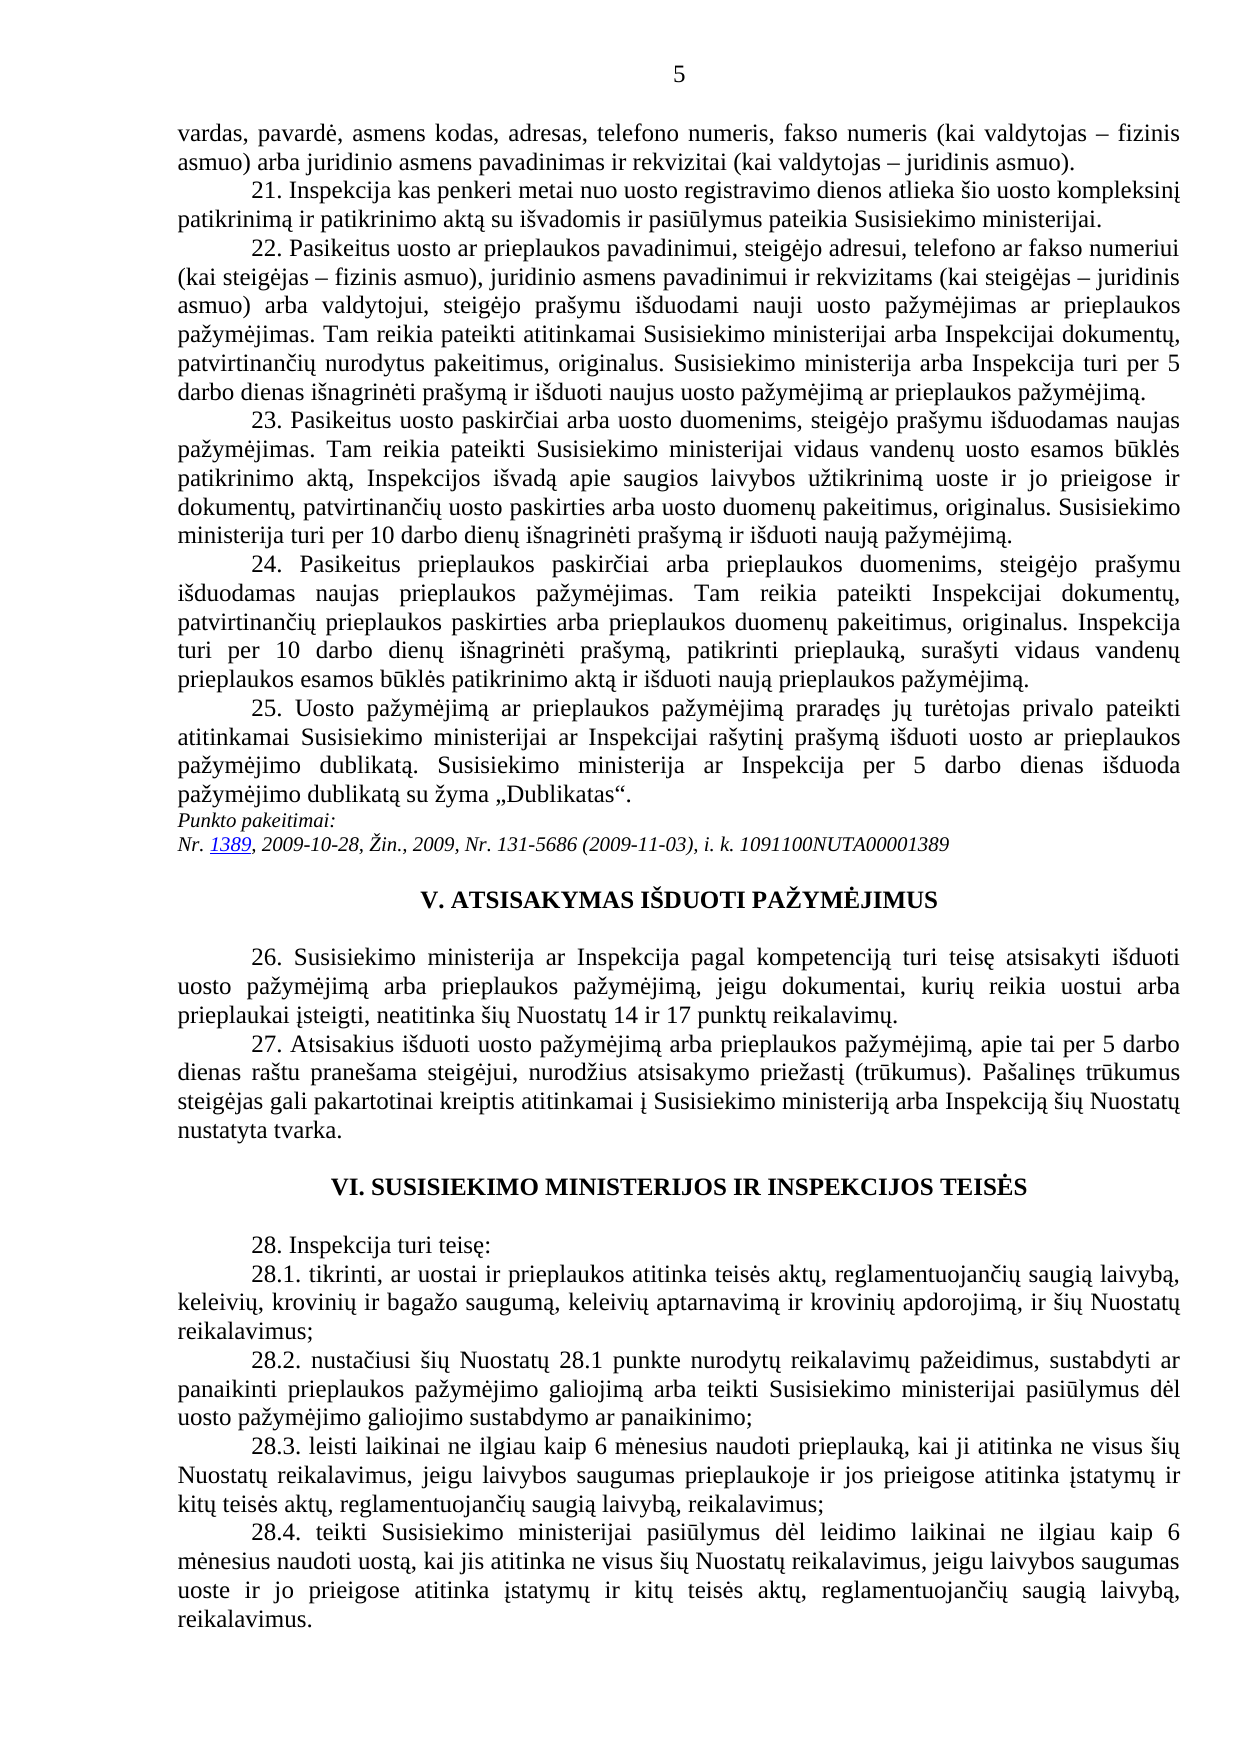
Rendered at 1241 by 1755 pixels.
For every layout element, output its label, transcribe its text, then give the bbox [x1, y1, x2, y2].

text 28.2. nustačiusi šių Nuostatų 28.1 punkte nurodytų reikalavimų pažeidimus, sustabdyti ar panaikinti prieplaukos pažymėjimo galiojimą arba teikti Susisiekimo ministerijai pasiūlymus dėl uosto pažymėjimo galiojimo sustabdymo ar panaikinimo; [177, 1345, 1181, 1431]
text 22. Pasikeitus uosto ar prieplaukos pavadinimui, steigėjo adresui, telefono ar fakso numeriui (kai steigėjas – fizinis asmuo), juridinio asmens pavadinimui ir rekvizitams (kai steigėjas – juridinis asmuo) arba valdytojui, steigėjo prašymu išduodami nauji uosto pažymėjimas ar prieplaukos pažymėjimas. Tam reikia pateikti atitinkamai Susisiekimo ministerijai arba Inspekcijai dokumentų, patvirtinančių nurodytus pakeitimus, originalus. Susisiekimo ministerija arba Inspekcija turi per 5 darbo dienas išnagrinėti prašymą ir išduoti naujus uosto pažymėjimą ar prieplaukos pažymėjimą. [177, 233, 1181, 406]
text 28.4. teikti Susisiekimo ministerijai pasiūlymus dėl leidimo laikinai ne ilgiau kaip 6 mėnesius naudoti uostą, kai jis atitinka ne visus šių Nuostatų reikalavimus, jeigu laivybos saugumas uoste ir jo prieigose atitinka įstatymų ir kitų teisės aktų, reglamentuojančių saugią laivybą, reikalavimus. [177, 1517, 1181, 1632]
text V. ATSISAKYMAS IŠDUOTI PAŽYMĖJIMUS [177, 885, 1181, 914]
text 24. Pasikeitus prieplaukos paskirčiai arba prieplaukos duomenims, steigėjo prašymu išduodamas naujas prieplaukos pažymėjimas. Tam reikia pateikti Inspekcijai dokumentų, patvirtinančių prieplaukos paskirties arba prieplaukos duomenų pakeitimus, originalus. Inspekcija turi per 10 darbo dienų išnagrinėti prašymą, patikrinti prieplauką, surašyti vidaus vandenų prieplaukos esamos būklės patikrinimo aktą ir išduoti naują prieplaukos pažymėjimą. [177, 549, 1181, 693]
text 23. Pasikeitus uosto paskirčiai arba uosto duomenims, steigėjo prašymu išduodamas naujas pažymėjimas. Tam reikia pateikti Susisiekimo ministerijai vidaus vandenų uosto esamos būklės patikrinimo aktą, Inspekcijos išvadą apie saugios laivybos užtikrinimą uoste ir jo prieigose ir dokumentų, patvirtinančių uosto paskirties arba uosto duomenų pakeitimus, originalus. Susisiekimo ministerija turi per 10 darbo dienų išnagrinėti prašymą ir išduoti naują pažymėjimą. [177, 406, 1181, 549]
text vardas, pavardė, asmens kodas, adresas, telefono numeris, fakso numeris (kai valdytojas – fizinis asmuo) arba juridinio asmens pavadinimas ir rekvizitai (kai valdytojas – juridinis asmuo). [177, 118, 1181, 176]
text VI. SUSISIEKIMO MINISTERIJOS IR INSPEKCIJOS TEISĖS [177, 1172, 1181, 1201]
text 27. Atsisakius išduoti uosto pažymėjimą arba prieplaukos pažymėjimą, apie tai per 5 darbo dienas raštu pranešama steigėjui, nurodžius atsisakymo priežastį (trūkumus). Pašalinęs trūkumus steigėjas gali pakartotinai kreiptis atitinkamai į Susisiekimo ministeriją arba Inspekciją šių Nuostatų nustatyta tvarka. [177, 1029, 1181, 1144]
text 25. Uosto pažymėjimą ar prieplaukos pažymėjimą praradęs jų turėtojas privalo pateikti atitinkamai Susisiekimo ministerijai ar Inspekcijai rašytinį prašymą išduoti uosto ar prieplaukos pažymėjimo dublikatą. Susisiekimo ministerija ar Inspekcija per 5 darbo dienas išduoda pažymėjimo dublikatą su žyma „Dublikatas“. [177, 693, 1181, 808]
text 26. Susisiekimo ministerija ar Inspekcija pagal kompetenciją turi teisę atsisakyti išduoti uosto pažymėjimą arba prieplaukos pažymėjimą, jeigu dokumentai, kurių reikia uostui arba prieplaukai įsteigti, neatitinka šių Nuostatų 14 ir 17 punktų reikalavimų. [177, 942, 1181, 1029]
text 28.3. leisti laikinai ne ilgiau kaip 6 mėnesius naudoti prieplauką, kai ji atitinka ne visus šių Nuostatų reikalavimus, jeigu laivybos saugumas prieplaukoje ir jos prieigose atitinka įstatymų ir kitų teisės aktų, reglamentuojančių saugią laivybą, reikalavimus; [177, 1431, 1181, 1517]
text 28.1. tikrinti, ar uostai ir prieplaukos atitinka teisės aktų, reglamentuojančių saugią laivybą, keleivių, krovinių ir bagažo saugumą, keleivių aptarnavimą ir krovinių apdorojimą, ir šių Nuostatų reikalavimus; [177, 1259, 1181, 1345]
text 28. Inspekcija turi teisę: [177, 1230, 1181, 1259]
text 21. Inspekcija kas penkeri metai nuo uosto registravimo dienos atlieka šio uosto kompleksinį patikrinimą ir patikrinimo aktą su išvadomis ir pasiūlymus pateikia Susisiekimo ministerijai. [177, 176, 1181, 233]
text Nr. 1389, 2009-10-28, Žin., 2009, Nr. 131-5686 (2009-11-03), i. k. 1091100NUTA00001389 [177, 832, 1181, 856]
text Punkto pakeitimai: [177, 808, 1181, 832]
